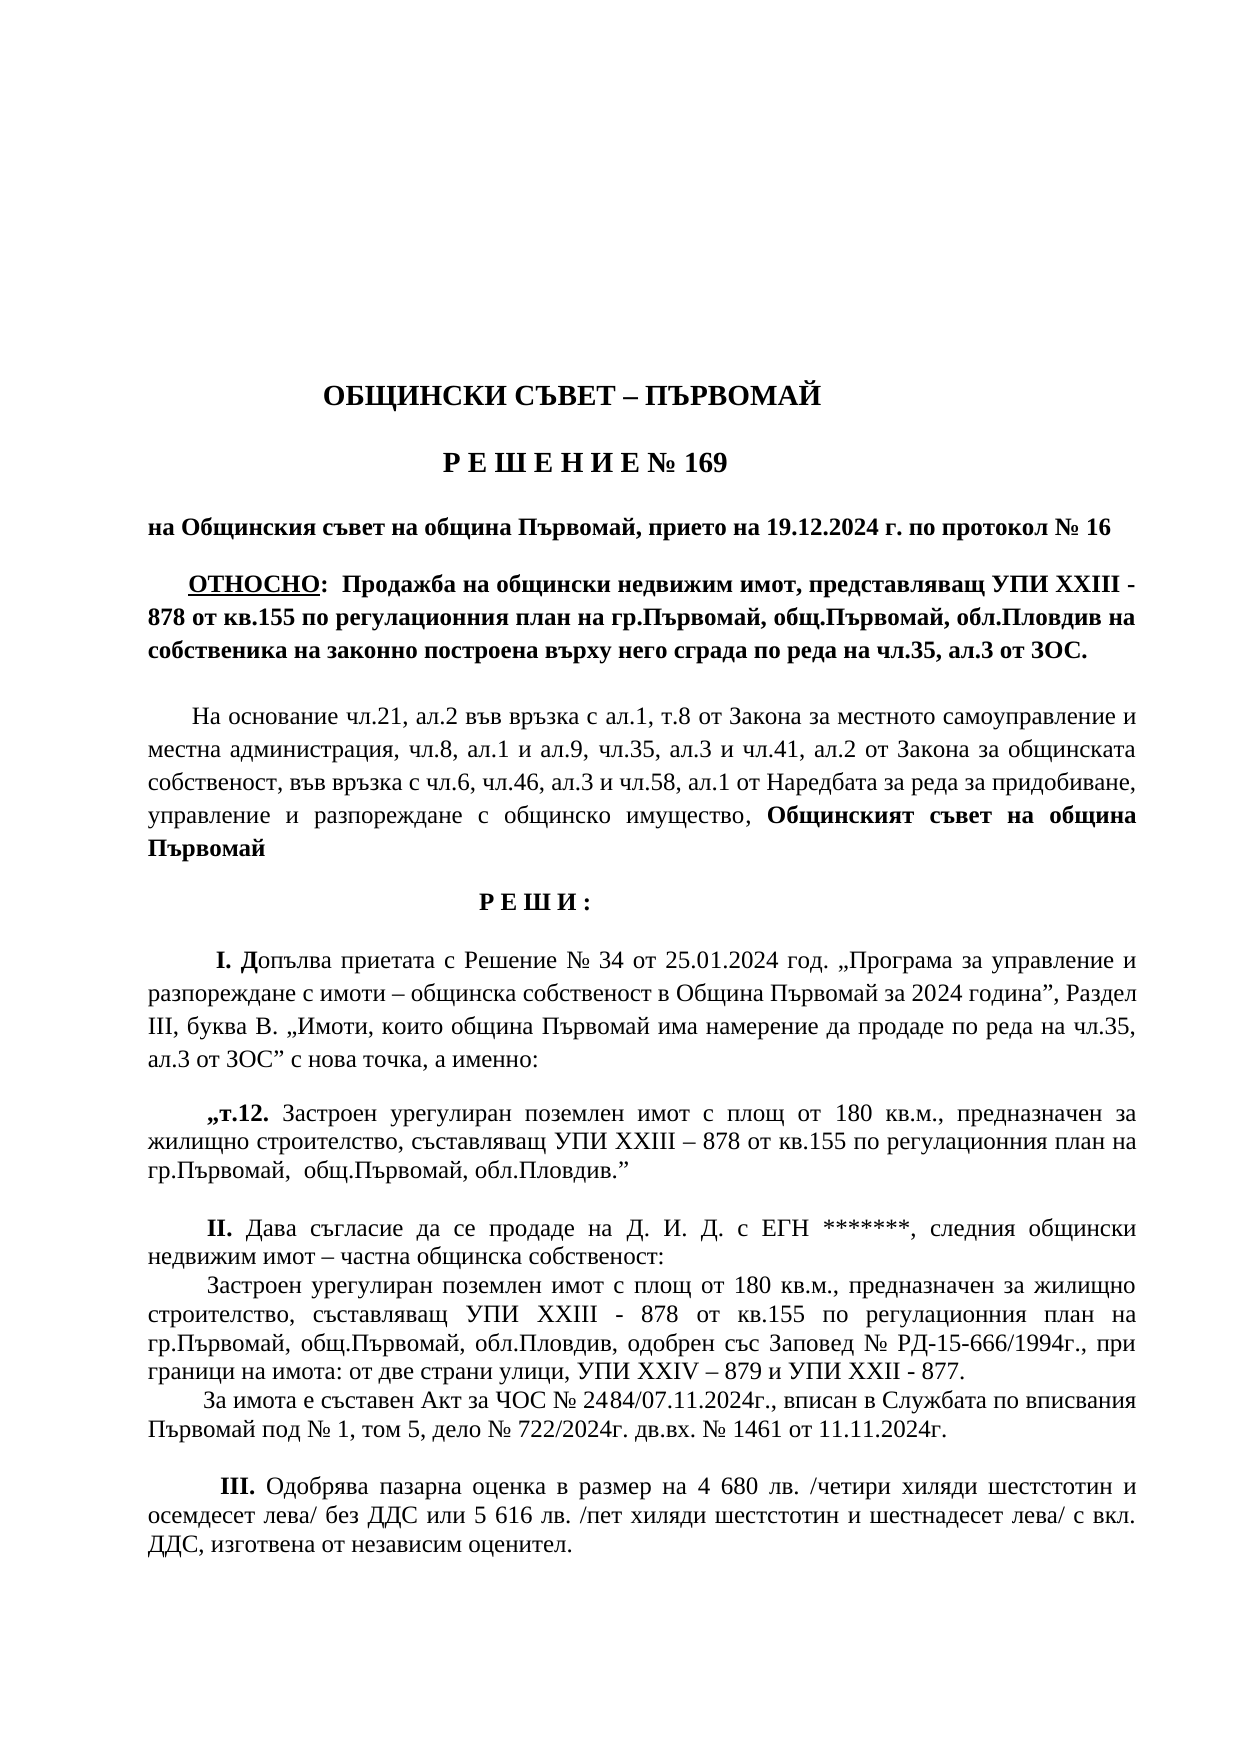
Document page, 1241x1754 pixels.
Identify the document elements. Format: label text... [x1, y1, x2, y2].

text Р Е Ш Е Н И Е № 169 [443, 445, 1137, 478]
text I. Допълва приетата с Решение № 34 от 25.01.2024 год. „Програма за управление и разпореждане с имоти – общинска собственост в Община Първомай за 2024 година”, Раздел ІІІ, буква В. „Имоти, които община Първомай има намерение да продаде по реда на чл.35, ал.3 от ЗОС” с нова точка, а именно: [148, 945, 1137, 1073]
text на Общинския съвет на община Първомай, прието на 19.12.2024 г. по протокол № 16 [148, 512, 1137, 541]
text На основание чл.21, ал.2 във връзка с ал.1, т.8 от Закона за местното самоуправление и местна администрация, чл.8, ал.1 и ал.9, чл.35, ал.3 и чл.41, ал.2 от Закона за общинската собственост, във връзка с чл.6, чл.46, ал.3 и чл.58, ал.1 от Наредбата за реда за придобиване, управление и разпореждане с общинско имущество, Общинският съвет на община Първомай [148, 701, 1137, 862]
text Р Е Ш И : [148, 887, 1137, 916]
text II. Дава съгласие да се продаде на Д. И. Д. с ЕГН *******, следния общински недвижим имот – частна общинска собственост: [148, 1213, 1137, 1270]
text III. Одобрява пазарна оценка в размер на 4 680 лв. /четири хиляди шестстотин и осемдесет лева/ без ДДС или 5 616 лв. /пет хиляди шестстотин и шестнадесет лева/ с вкл. ДДС, изготвена от независим оценител. [148, 1471, 1137, 1558]
text ОБЩИНСКИ СЪВЕТ – ПЪРВОМАЙ [148, 378, 1137, 411]
text „т.12. Застроен урегулиран поземлен имот с площ от 180 кв.м., предназначен за жилищно строителство, съставляващ УПИ XXIII – 878 от кв.155 по регулационния план на гр.Първомай, общ.Първомай, обл.Пловдив.” [148, 1098, 1137, 1184]
text Застроен урегулиран поземлен имот с площ от 180 кв.м., предназначен за жилищно строителство, съставляващ УПИ XXIII - 878 от кв.155 по регулационния план на гр.Първомай, общ.Първомай, обл.Пловдив, одобрен със Заповед № РД-15-666/1994г., при граници на имота: от две страни улици, УПИ XXIV – 879 и УПИ XXII - 877. [148, 1270, 1137, 1385]
text За имота е съставен Акт за ЧОС № 2484/07.11.2024г., вписан в Службата по вписвания Първомай под № 1, том 5, дело № 722/2024г. дв.вх. № 1461 от 11.11.2024г. [148, 1385, 1137, 1443]
text ОТНОСНО: Продажба на общински недвижим имот, представляващ УПИ XXIII - 878 от кв.155 по регулационния план на гр.Първомай, общ.Първомай, обл.Пловдив на собственика на законно построена върху него сграда по реда на чл.35, ал.3 от ЗОС. [148, 569, 1137, 664]
